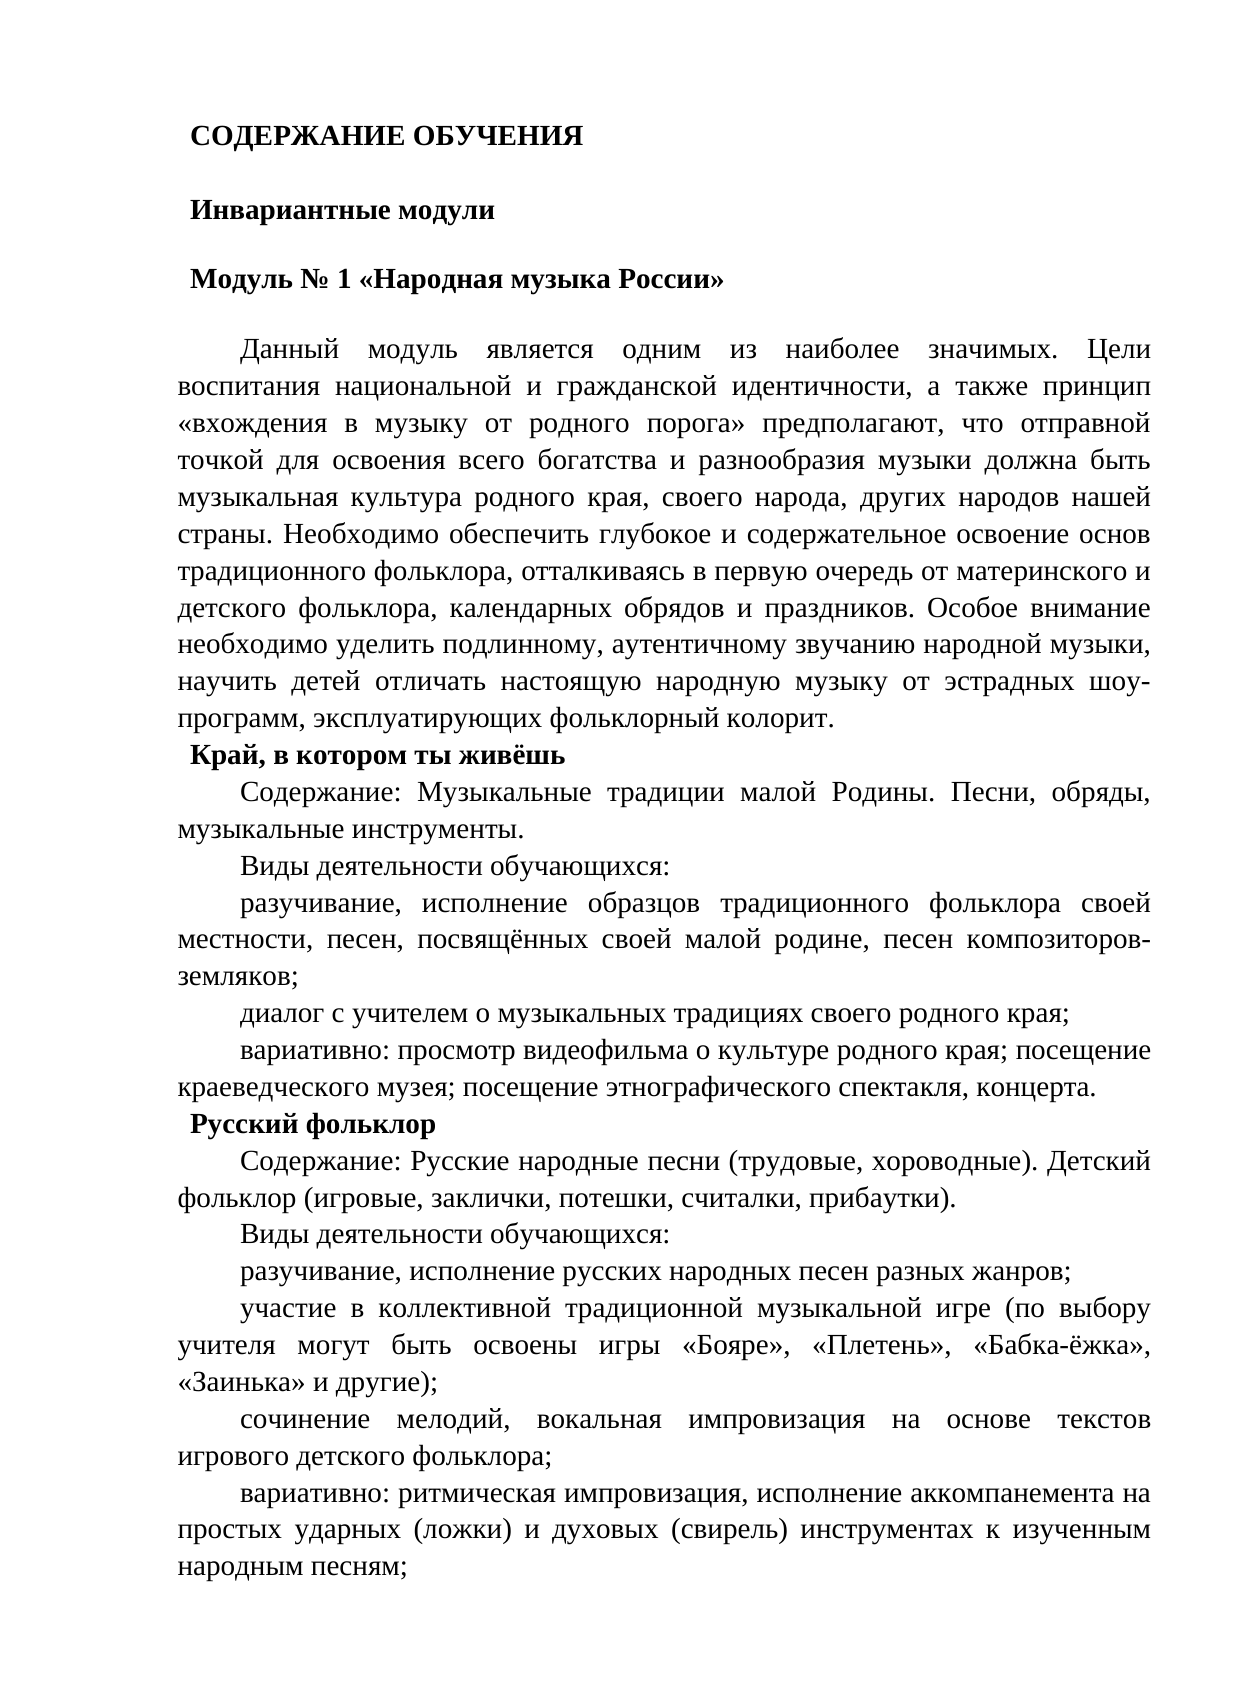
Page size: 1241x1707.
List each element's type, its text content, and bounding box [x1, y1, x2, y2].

text Содержание: Русские народные песни (трудовые, хороводные). Детский фольклор (игровые, заклички, потешки, считалки, прибаутки). [177, 1143, 1152, 1213]
text Край, в котором ты живёшь [190, 737, 1152, 771]
text вариативно: просмотр видеофильма о культуре родного края; посещение краеведческого музея; посещение этнографического спектакля, концерта. [177, 1032, 1152, 1103]
text разучивание, исполнение русских народных песен разных жанров; [177, 1253, 1152, 1287]
text сочинение мелодий, вокальная импровизация на основе текстов игрового детского фольклора; [177, 1401, 1152, 1471]
text Данный модуль является одним из наиболее значимых. Цели воспитания национальной и гражданской идентичности, а также принцип «вхождения в музыку от родного порога» предполагают, что отправной точкой для освоения всего богатства и разнообразия музыки должна быть музыкальная культура родного края, своего народа, других народов нашей страны. Необходимо обеспечить глубокое и содержательное освоение основ традиционного фольклора, отталкиваясь в первую очередь от материнского и детского фольклора, календарных обрядов и праздников. Особое внимание необходимо уделить подлинному, аутентичному звучанию народной музыки, научить детей отличать настоящую народную музыку от эстрадных шоу-программ, эксплуатирующих фольклорный колорит. [177, 332, 1152, 734]
text Модуль № 1 «Народная музыка России» [190, 261, 1152, 294]
text Виды деятельности обучающихся: [177, 1217, 1152, 1250]
text Виды деятельности обучающихся: [177, 848, 1152, 881]
text диалог с учителем о музыкальных традициях своего родного края; [177, 995, 1152, 1029]
text участие в коллективной традиционной музыкальной игре (по выбору учителя могут быть освоены игры «Бояре», «Плетень», «Бабка-ёжка», «Заинька» и другие); [177, 1290, 1152, 1398]
text разучивание, исполнение образцов традиционного фольклора своей местности, песен, посвящённых своей малой родине, песен композиторов-земляков; [177, 885, 1152, 992]
text Русский фольклор [190, 1106, 1152, 1139]
text вариативно: ритмическая импровизация, исполнение аккомпанемента на простых ударных (ложки) и духовых (свирель) инструментах к изученным народным песням; [177, 1475, 1152, 1582]
text Инвариантные модули [190, 192, 1152, 225]
text ​ [190, 155, 1152, 188]
text ​СОДЕРЖАНИЕ ОБУЧЕНИЯ [190, 118, 1152, 152]
text Содержание: Музыкальные традиции малой Родины. Песни, обряды, музыкальные инструменты. [177, 774, 1152, 844]
